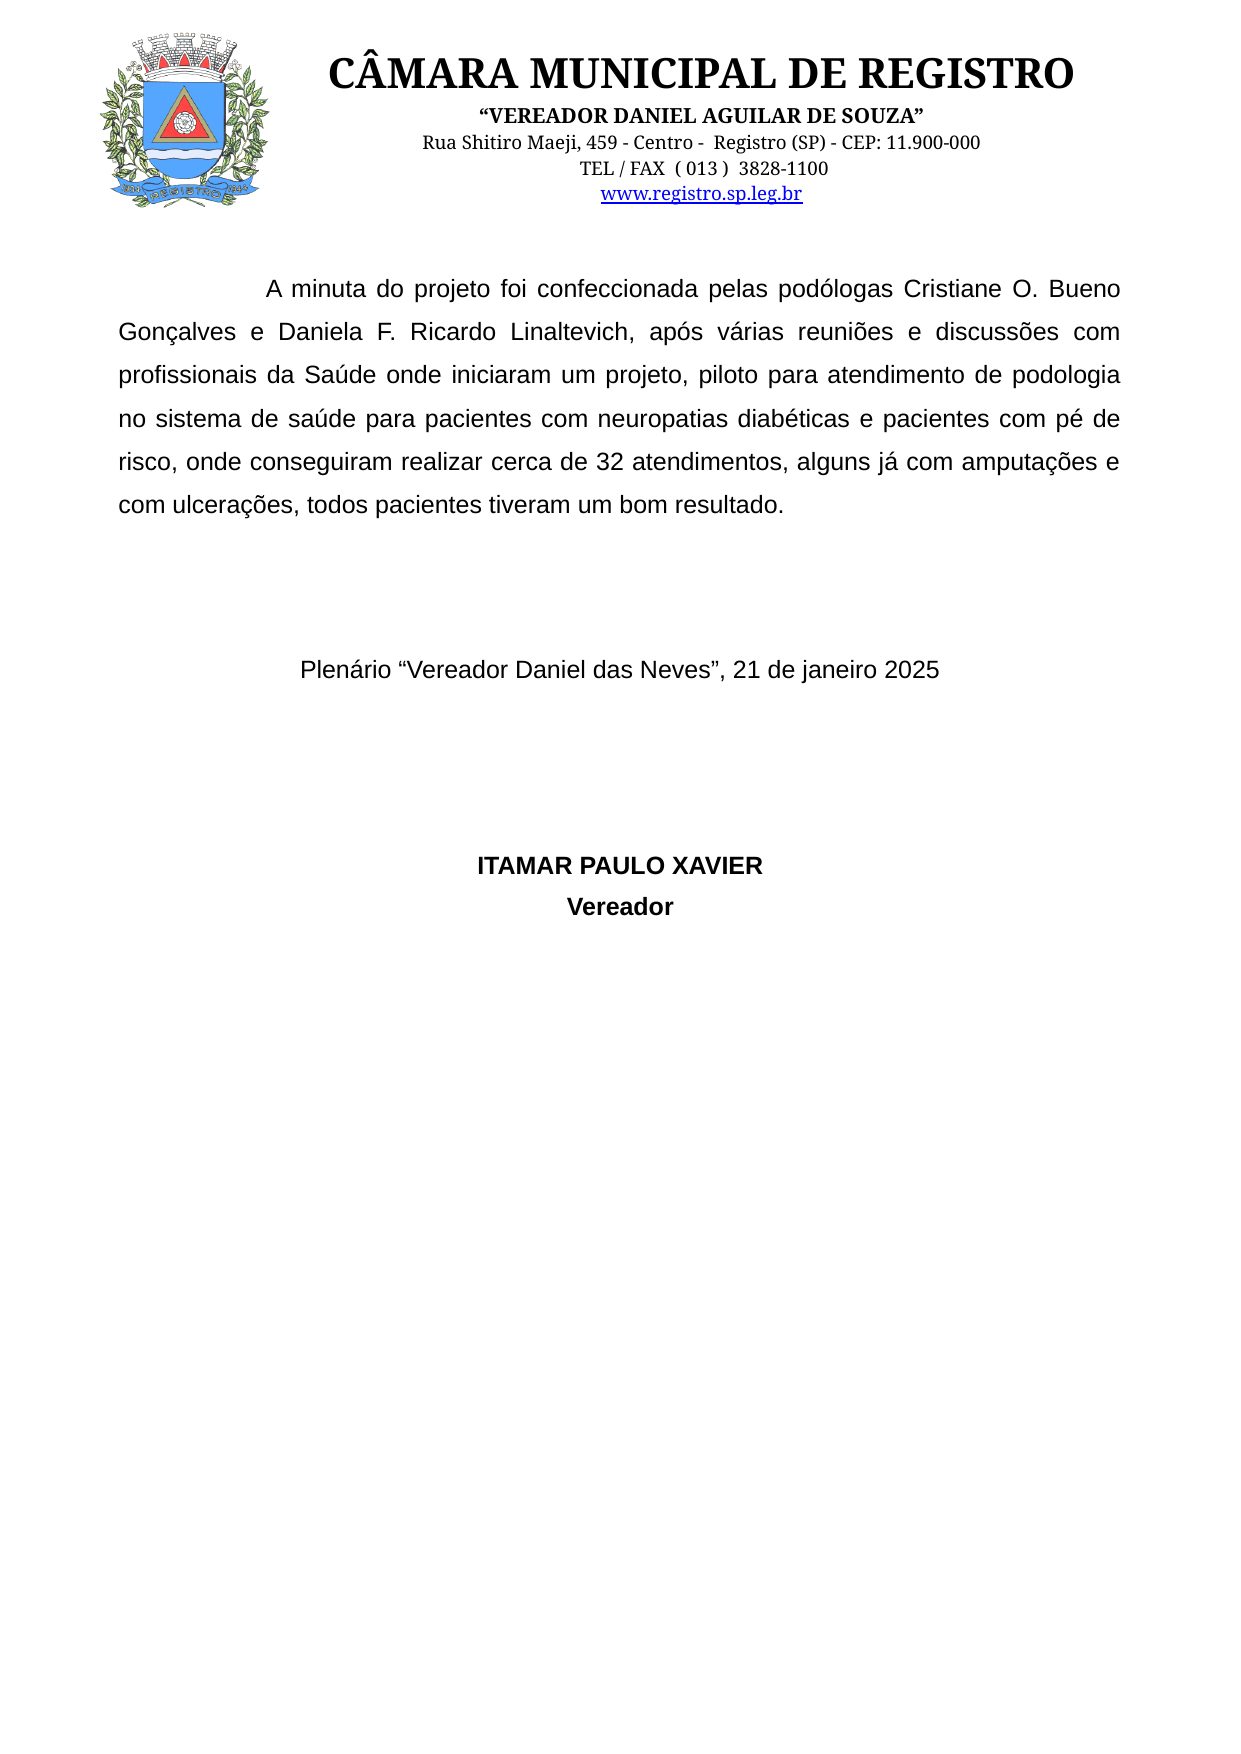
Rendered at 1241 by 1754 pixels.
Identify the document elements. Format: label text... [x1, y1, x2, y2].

text ITAMAR PAULO XAVIER [118, 851, 1122, 880]
text A minuta do projeto foi confeccionada pelas podólogas Cristiane O. Bueno Gonçalves e Daniela F. Ricardo Linaltevich, após várias reuniões e discussões com profissionais da Saúde onde iniciaram um projeto, piloto para atendimento de podologia no sistema de saúde para pacientes com neuropatias diabéticas e pacientes com pé de risco, onde conseguiram realizar cerca de 32 atendimentos, alguns já com amputações e com ulcerações, todos pacientes tiveram um bom resultado. [118, 274, 1122, 518]
text Plenário “Vereador Daniel das Neves”, 21 de janeiro 2025 [118, 655, 1122, 683]
text Vereador [118, 892, 1122, 920]
